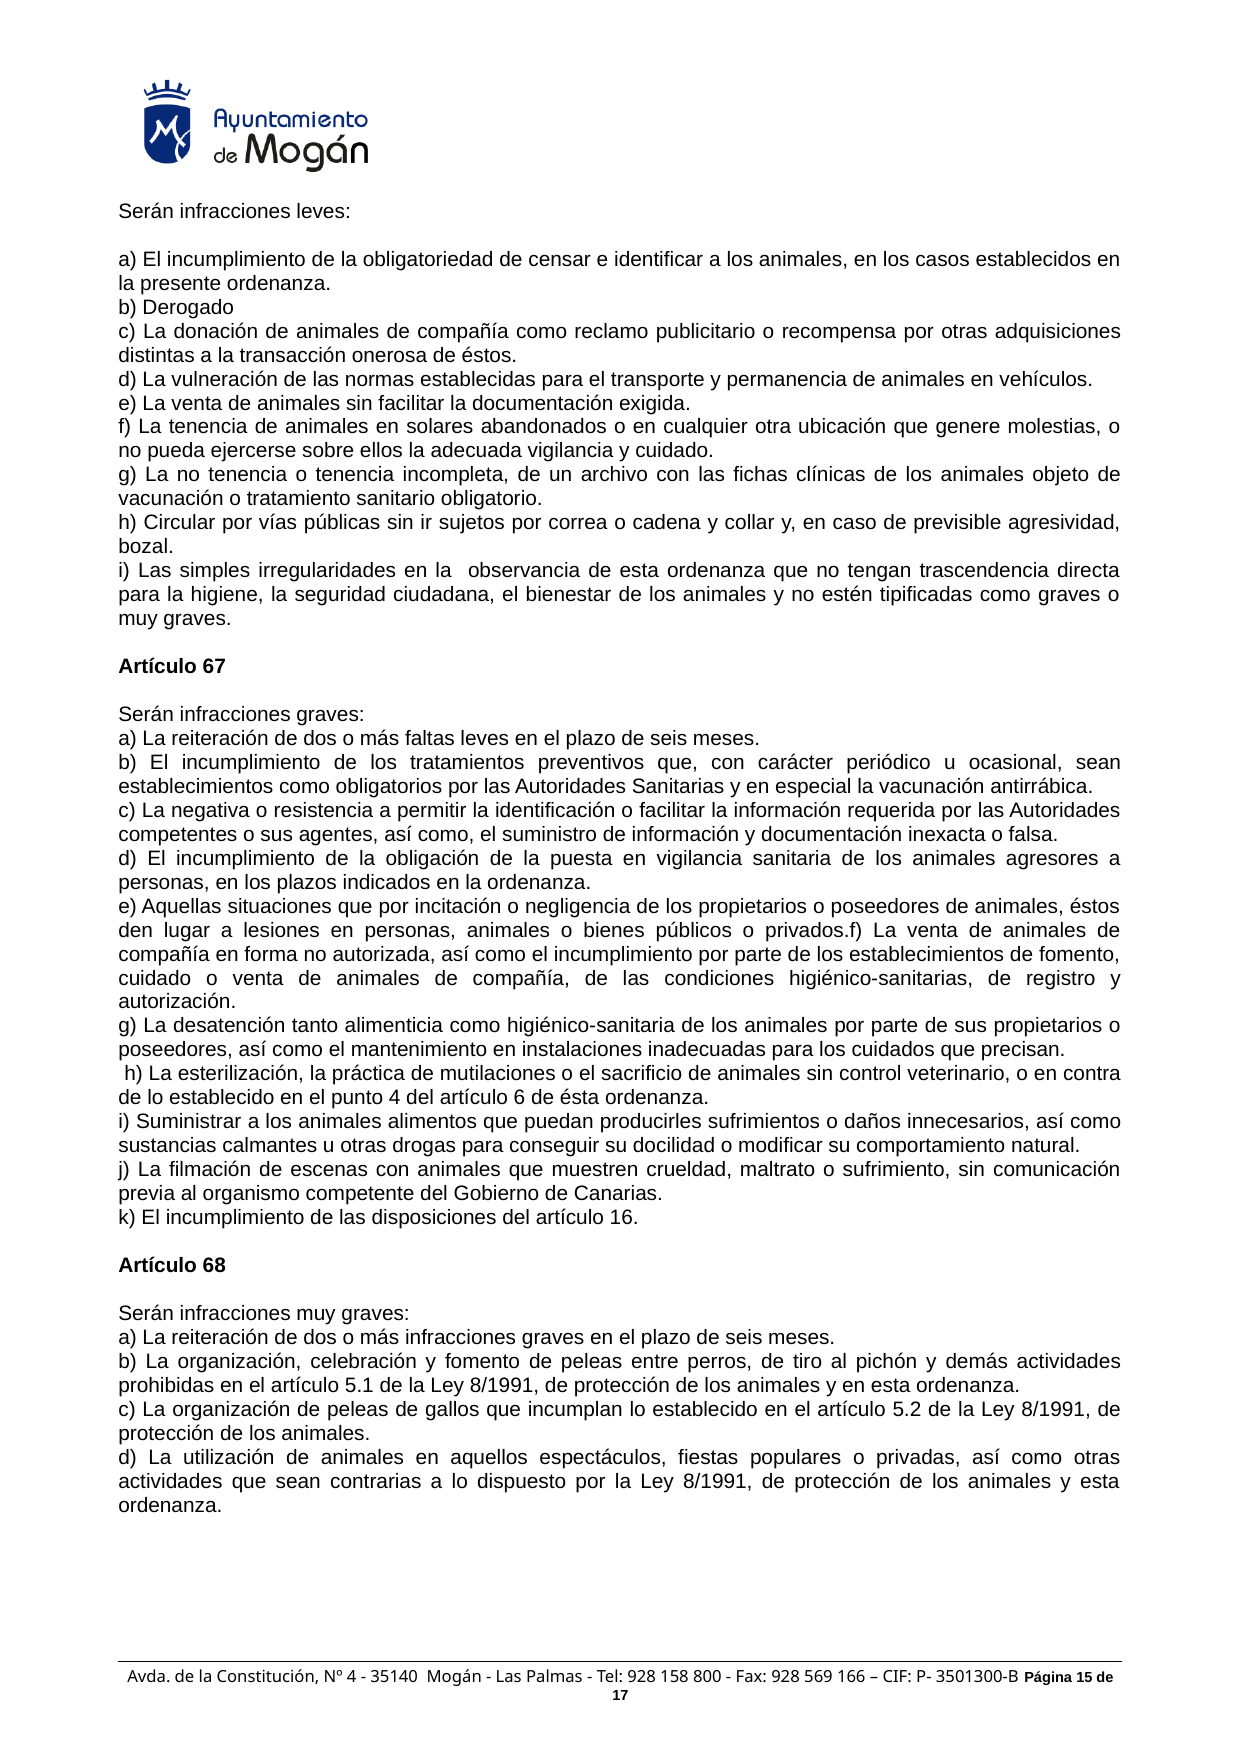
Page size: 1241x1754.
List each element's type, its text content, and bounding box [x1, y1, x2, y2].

text Serán infracciones muy graves: [118, 1301, 1122, 1325]
text i) Suministrar a los animales alimentos que puedan producirles sufrimientos o daños innecesarios, así como sustancias calmantes u otras drogas para conseguir su docilidad o modificar su comportamiento natural. [118, 1109, 1122, 1157]
text c) La organización de peleas de gallos que incumplan lo establecido en el artículo 5.2 de la Ley 8/1991, de protección de los animales. [118, 1397, 1122, 1444]
text b) El incumplimiento de los tratamientos preventivos que, con carácter periódico u ocasional, sean establecimientos como obligatorios por las Autoridades Sanitarias y en especial la vacunación antirrábica. [118, 750, 1122, 798]
text b) Derogado [118, 294, 1122, 318]
text a) La reiteración de dos o más infracciones graves en el plazo de seis meses. [118, 1325, 1122, 1349]
text d) La vulneración de las normas establecidas para el transporte y permanencia de animales en vehículos. [118, 366, 1122, 390]
text g) La no tenencia o tenencia incompleta, de un archivo con las fichas clínicas de los animales objeto de vacunación o tratamiento sanitario obligatorio. [118, 462, 1122, 510]
picture [129, 58, 385, 190]
text g) La desatención tanto alimenticia como higiénico-sanitaria de los animales por parte de sus propietarios o poseedores, así como el mantenimiento en instalaciones inadecuadas para los cuidados que precisan. [118, 1013, 1122, 1061]
text j) La filmación de escenas con animales que muestren crueldad, maltrato o sufrimiento, sin comunicación previa al organismo competente del Gobierno de Canarias. [118, 1157, 1122, 1205]
text c) La donación de animales de compañía como reclamo publicitario o recompensa por otras adquisiciones distintas a la transacción onerosa de éstos. [118, 318, 1122, 366]
text a) La reiteración de dos o más faltas leves en el plazo de seis meses. [118, 726, 1122, 750]
text h) La esterilización, la práctica de mutilaciones o el sacrificio de animales sin control veterinario, o en contra de lo establecido en el punto 4 del artículo 6 de ésta ordenanza. [118, 1061, 1122, 1109]
text i) Las simples irregularidades en la observancia de esta ordenanza que no tengan trascendencia directa para la higiene, la seguridad ciudadana, el bienestar de los animales y no estén tipificadas como graves o muy graves. [118, 558, 1122, 630]
text f) La tenencia de animales en solares abandonados o en cualquier otra ubicación que genere molestias, o no pueda ejercerse sobre ellos la adecuada vigilancia y cuidado. [118, 414, 1122, 462]
text e) Aquellas situaciones que por incitación o negligencia de los propietarios o poseedores de animales, éstos den lugar a lesiones en personas, animales o bienes públicos o privados.f) La venta de animales de compañía en forma no autorizada, así como el incumplimiento por parte de los establecimientos de fomento, cuidado o venta de animales de compañía, de las condiciones higiénico-sanitarias, de registro y autorización. [118, 893, 1122, 1013]
text d) El incumplimiento de la obligación de la puesta en vigilancia sanitaria de los animales agresores a personas, en los plazos indicados en la ordenanza. [118, 846, 1122, 893]
text Serán infracciones graves: [118, 702, 1122, 726]
text h) Circular por vías públicas sin ir sujetos por correa o cadena y collar y, en caso de previsible agresividad, bozal. [118, 510, 1122, 558]
text k) El incumplimiento de las disposiciones del artículo 16. [118, 1205, 1122, 1229]
text Serán infracciones leves: [118, 199, 1122, 223]
text a) El incumplimiento de la obligatoriedad de censar e identificar a los animales, en los casos establecidos en la presente ordenanza. [118, 247, 1122, 294]
text b) La organización, celebración y fomento de peleas entre perros, de tiro al pichón y demás actividades prohibidas en el artículo 5.1 de la Ley 8/1991, de protección de los animales y en esta ordenanza. [118, 1349, 1122, 1397]
text e) La venta de animales sin facilitar la documentación exigida. [118, 390, 1122, 414]
text d) La utilización de animales en aquellos espectáculos, fiestas populares o privadas, así como otras actividades que sean contrarias a lo dispuesto por la Ley 8/1991, de protección de los animales y esta ordenanza. [118, 1444, 1122, 1516]
text Artículo 67 [118, 654, 1122, 678]
text Artículo 68 [118, 1253, 1122, 1277]
text c) La negativa o resistencia a permitir la identificación o facilitar la información requerida por las Autoridades competentes o sus agentes, así como, el suministro de información y documentación inexacta o falsa. [118, 798, 1122, 846]
